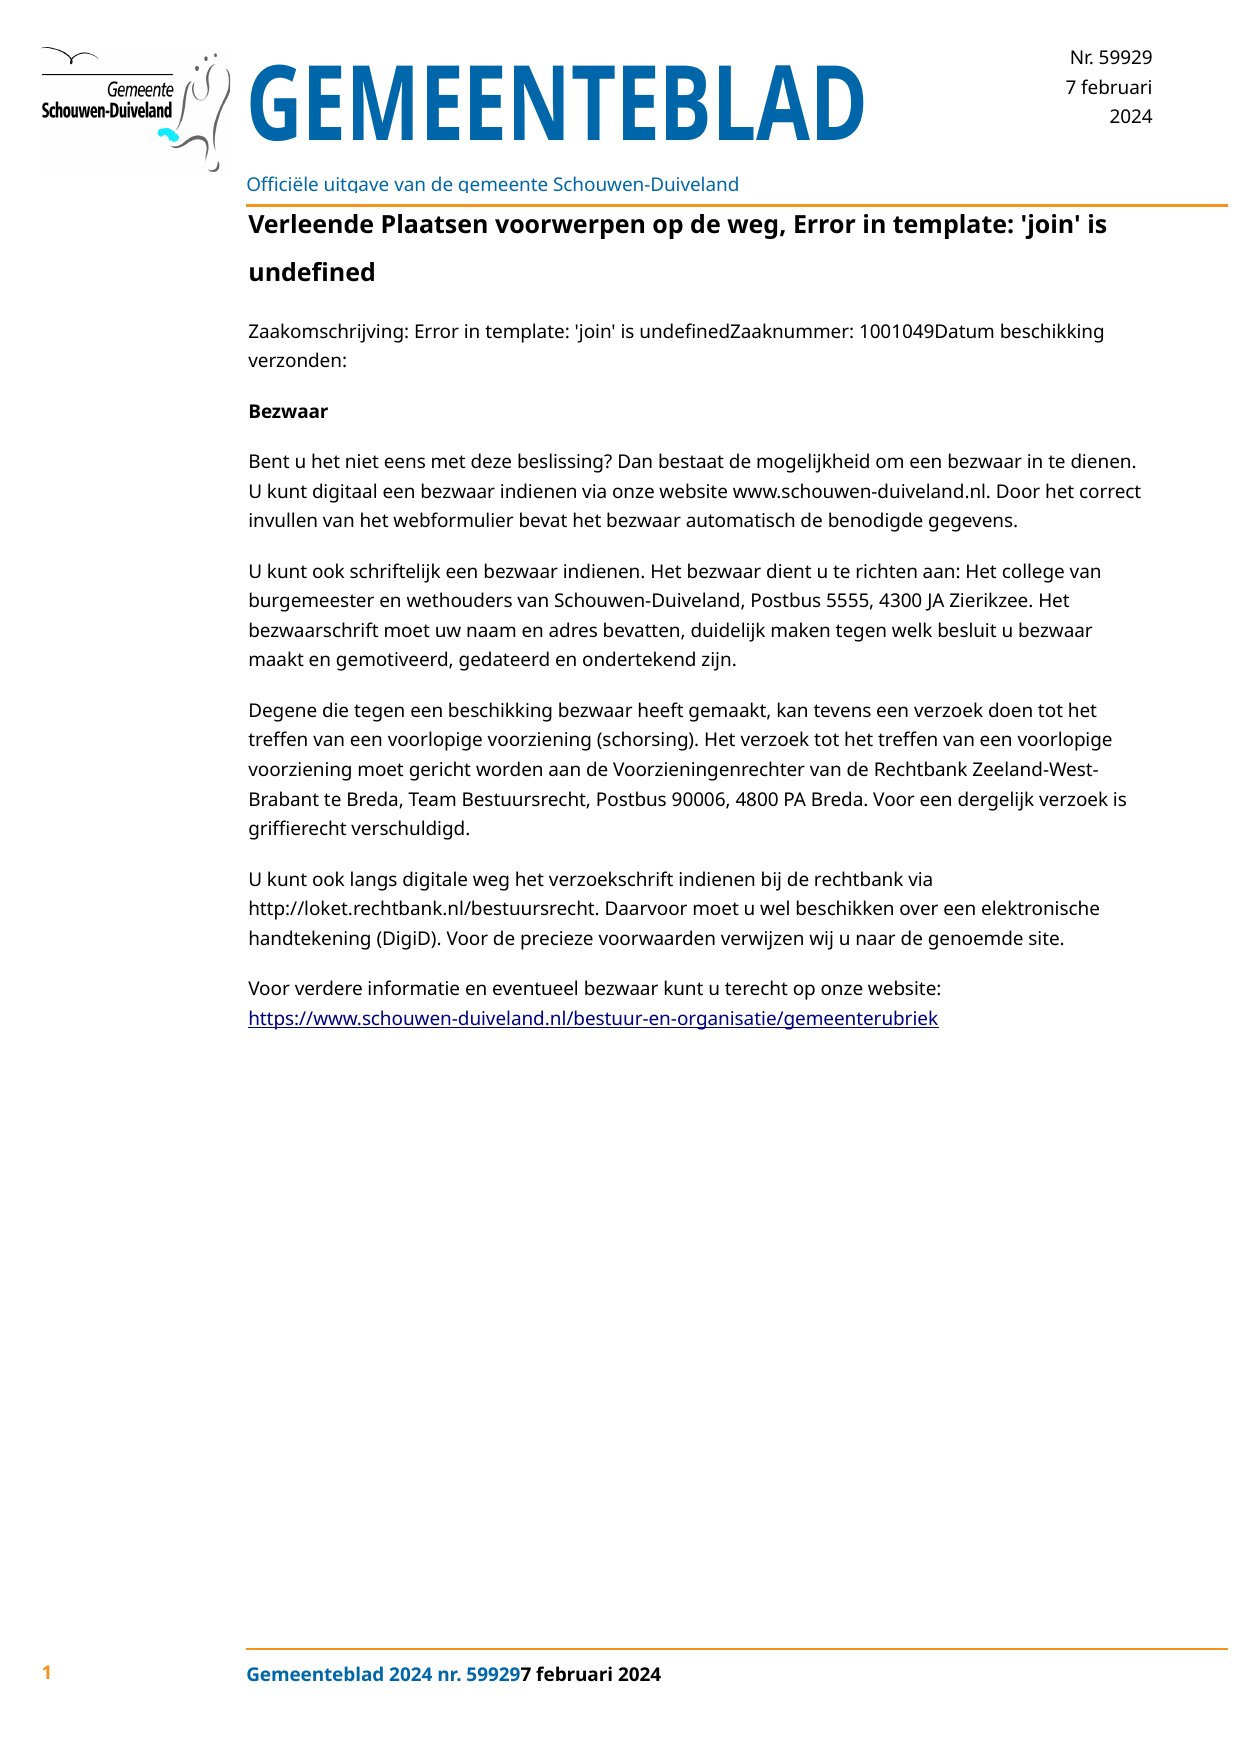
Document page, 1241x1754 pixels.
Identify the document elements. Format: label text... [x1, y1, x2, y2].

text Degene die tegen een beschikking bezwaar heeft gemaakt, kan tevens een verzoek doen tot het treffen van een voorlopige voorziening (schorsing). Het verzoek tot het treffen van een voorlopige voorziening moet gericht worden aan de Voorzieningenrechter van de Rechtbank Zeeland-West-Brabant te Breda, Team Bestuursrecht, Postbus 90006, 4800 PA Breda. Voor een dergelijk verzoek is griffierecht verschuldigd. [248, 697, 1152, 841]
text Zaakomschrijving: Error in template: 'join' is undefinedZaaknummer: 1001049Datum beschikking verzonden: [248, 318, 1152, 373]
text Voor verdere informatie en eventueel bezwaar kunt u terecht op onze website: https://www.schouwen-duiveland.nl/bestuur-en-organisatie/gemeenterubriek [248, 975, 1152, 1031]
text U kunt ook langs digitale weg het verzoekschrift indienen bij de rechtbank via http://loket.rechtbank.nl/bestuursrecht. Daarvoor moet u wel beschikken over een elektronische handtekening (DigiD). Voor de precieze voorwaarden verwijzen wij u naar de genoemde site. [248, 866, 1152, 951]
text Bezwaar [248, 398, 1152, 424]
text U kunt ook schriftelijk een bezwaar indienen. Het bezwaar dient u te richten aan: Het college van burgemeester en wethouders van Schouwen-Duiveland, Postbus 5555, 4300 JA Zierikzee. Het bezwaarschrift moet uw naam en adres bevatten, duidelijk maken tegen welk besluit u bezwaar maakt en gemotiveerd, gedateerd en ondertekend zijn. [248, 558, 1152, 672]
text Bent u het niet eens met deze beslissing? Dan bestaat de mogelijkheid om een bezwaar in te dienen. U kunt digitaal een bezwaar indienen via onze website www.schouwen-duiveland.nl. Door het correct invullen van het webformulier bevat het bezwaar automatisch de benodigde gegevens. [248, 448, 1152, 533]
picture [41, 47, 231, 172]
text Verleende Plaatsen voorwerpen op de weg, Error in template: 'join' is undefined [248, 207, 1152, 288]
